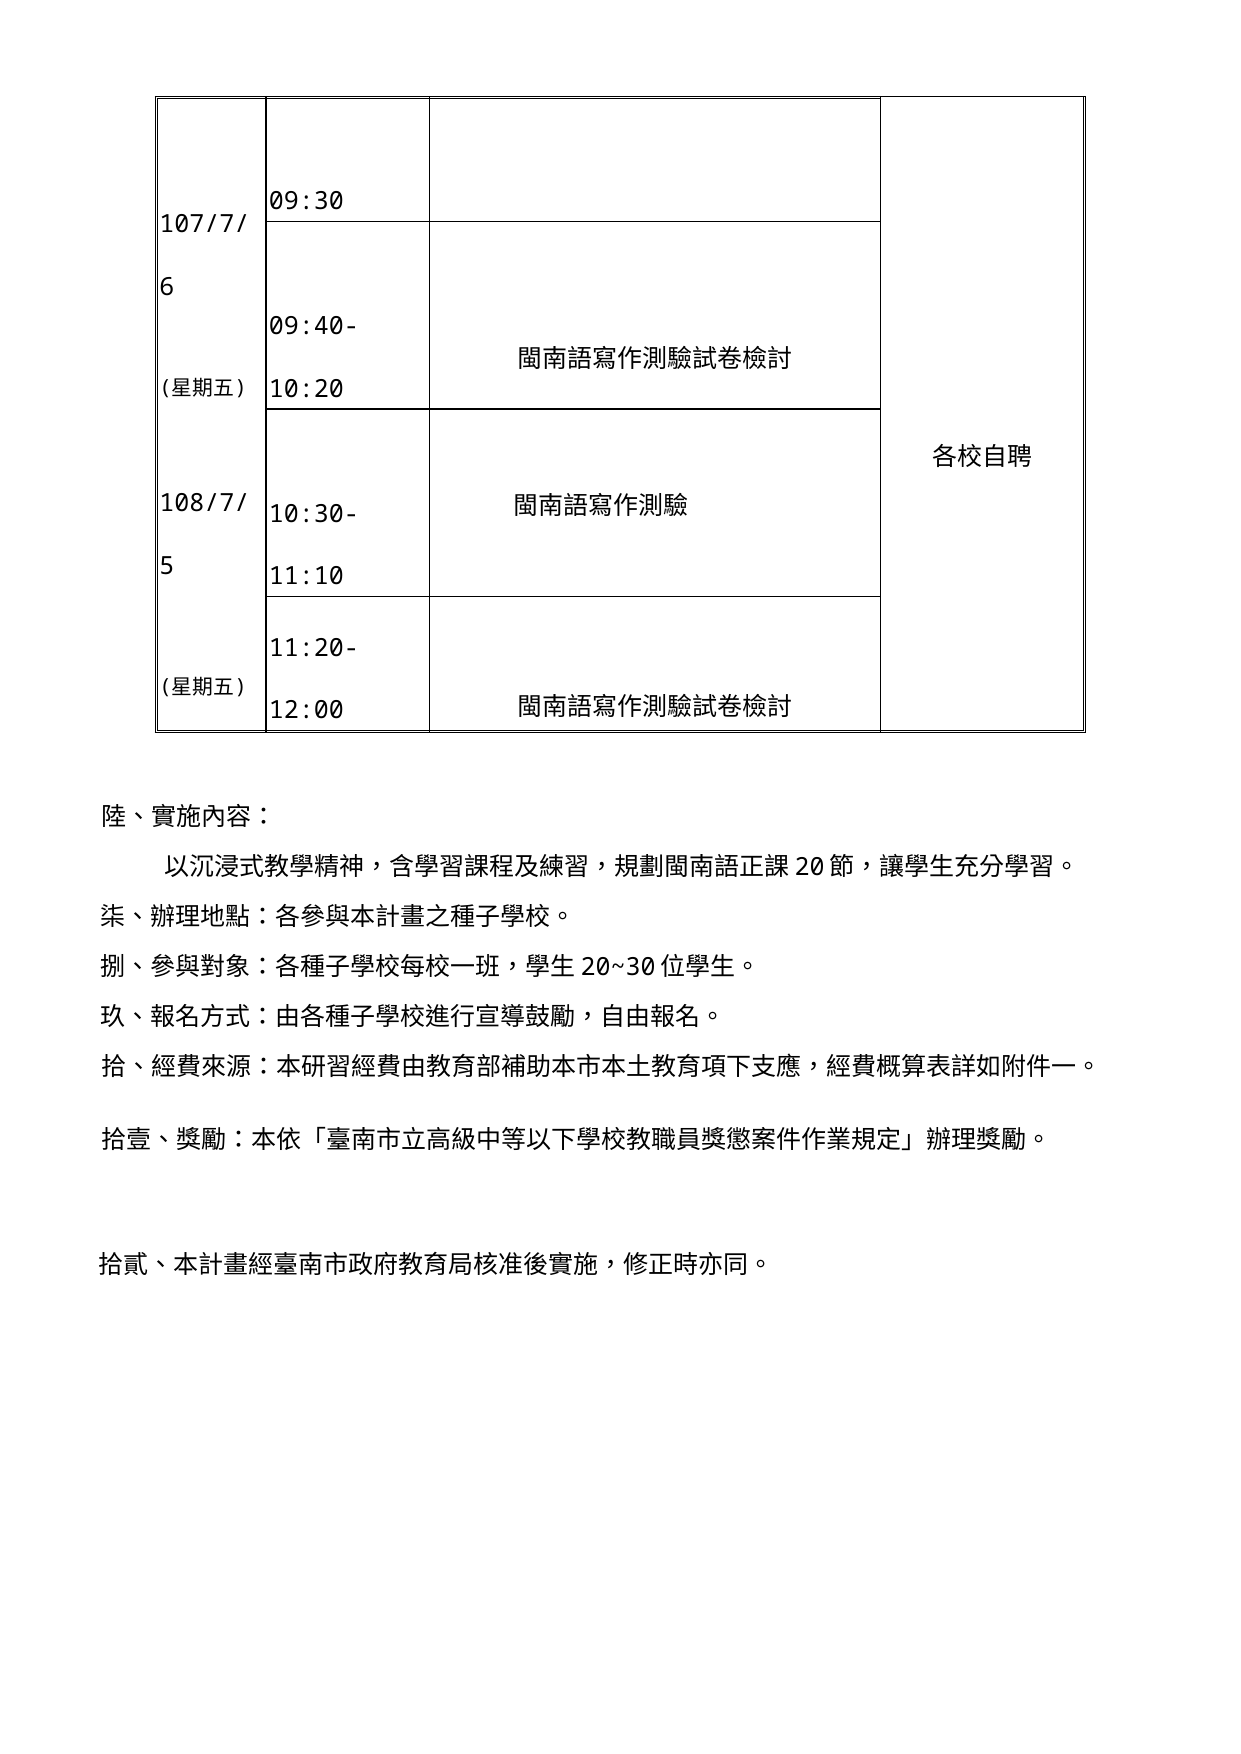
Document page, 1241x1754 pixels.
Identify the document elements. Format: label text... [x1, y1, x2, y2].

table_cell 閩南語寫作測驗試卷檢討 [430, 597, 880, 730]
table_cell 09:40-10:20 [267, 222, 429, 408]
table_cell 09:30 [267, 99, 429, 221]
text 陸、實施內容： [71, 783, 1169, 833]
text 以沉浸式教學精神，含學習課程及練習，規劃閩南語正課20節，讓學生充分學習。 [89, 833, 1169, 883]
table_cell [430, 99, 880, 221]
table_cell 閩南語寫作測驗 [430, 410, 880, 596]
text 拾、經費來源：本研習經費由教育部補助本市本土教育項下支應，經費概算表詳如附件一。 [71, 1033, 1169, 1083]
table_cell 107/7/6 (星期五) 108/7/5 (星期五) [158, 99, 265, 730]
text 拾壹、獎勵：本依「臺南市立高級中等以下學校教職員獎懲案件作業規定」辦理獎勵。 [71, 1096, 1169, 1158]
text 拾貳、本計畫經臺南市政府教育局核准後實施，修正時亦同。 [71, 1221, 1169, 1283]
table_cell 閩南語寫作測驗試卷檢討 [430, 222, 880, 408]
text 柒、辦理地點：各參與本計畫之種子學校。 [86, 883, 1169, 933]
table_cell 10:30-11:10 [267, 410, 429, 596]
text 捌、參與對象：各種子學校每校一班，學生20~30位學生。 [100, 933, 1169, 983]
text 玖、報名方式：由各種子學校進行宣導鼓勵，自由報名。 [71, 983, 1169, 1033]
table_cell 11:20-12:00 [267, 597, 429, 730]
table_cell 各校自聘 [881, 97, 1083, 730]
